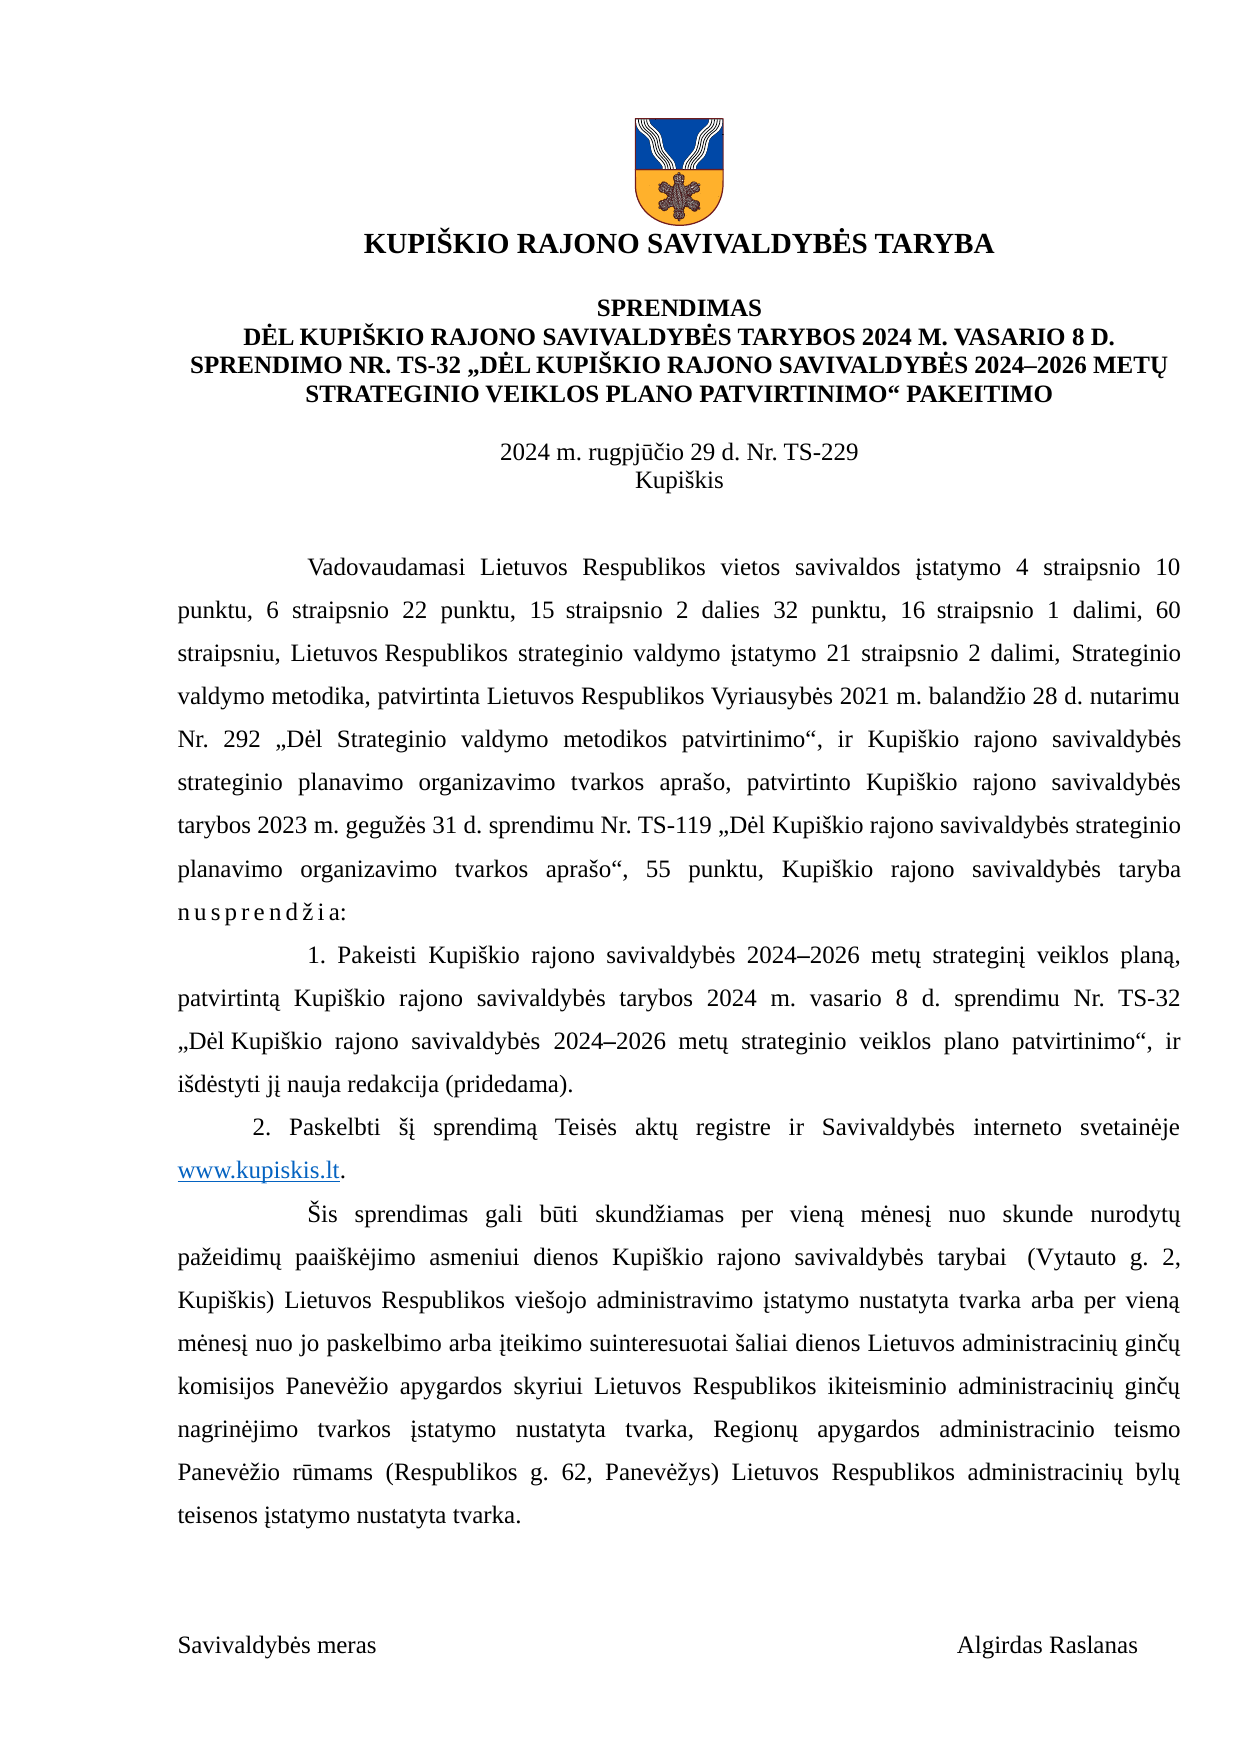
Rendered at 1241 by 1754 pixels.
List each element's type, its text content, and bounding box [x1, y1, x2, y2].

text DĖL KUPIŠKIO RAJONO SAVIVALDYBĖS TARYBOS 2024 M. VASARIO 8 D. SPRENDIMO NR. TS-32 „DĖL KUPIŠKIO RAJONO SAVIVALDYBĖS 2024–2026 METŲ STRATEGINIO VEIKLOS PLANO PATVIRTINIMO“ PAKEITIMO [177, 322, 1181, 408]
text 2024 m. rugpjūčio 29 d. Nr. TS-229 [177, 437, 1181, 466]
text KUPIŠKIO RAJONO SAVIVALDYBĖS TARYBA [177, 226, 1181, 259]
text Vadovaudamasi Lietuvos Respublikos vietos savivaldos įstatymo 4 straipsnio 10 punktu, 6 straipsnio 22 punktu, 15 straipsnio 2 dalies 32 punktu, 16 straipsnio 1 dalimi, 60 straipsniu, Lietuvos Respublikos strateginio valdymo įstatymo 21 straipsnio 2 dalimi, Strateginio valdymo metodika, patvirtinta Lietuvos Respublikos Vyriausybės 2021 m. balandžio 28 d. nutarimu Nr. 292 „Dėl Strateginio valdymo metodikos patvirtinimo“, ir Kupiškio rajono savivaldybės strateginio planavimo organizavimo tvarkos aprašo, patvirtinto Kupiškio rajono savivaldybės tarybos 2023 m. gegužės 31 d. sprendimu Nr. TS-119 „Dėl Kupiškio rajono savivaldybės strateginio planavimo organizavimo tvarkos aprašo“, 55 punktu, Kupiškio rajono savivaldybės taryba nusprendžia: [177, 552, 1181, 926]
text Kupiškis [177, 466, 1181, 494]
text 2. Paskelbti šį sprendimą Teisės aktų registre ir Savivaldybės interneto svetainėje www.kupiskis.lt. [177, 1112, 1181, 1184]
text 1. Pakeisti Kupiškio rajono savivaldybės 2024–2026 metų strateginį veiklos planą, patvirtintą Kupiškio rajono savivaldybės tarybos 2024 m. vasario 8 d. sprendimu Nr. TS-32 „Dėl Kupiškio rajono savivaldybės 2024–2026 metų strateginio veiklos plano patvirtinimo“, ir išdėstyti jį nauja redakcija (pridedama). [177, 940, 1181, 1098]
text Savivaldybės meras Algirdas Raslanas [177, 1630, 1181, 1659]
text SPRENDIMAS [177, 293, 1181, 322]
text Šis sprendimas gali būti skundžiamas per vieną mėnesį nuo skunde nurodytų pažeidimų paaiškėjimo asmeniui dienos Kupiškio rajono savivaldybės tarybai (Vytauto g. 2, Kupiškis) Lietuvos Respublikos viešojo administravimo įstatymo nustatyta tvarka arba per vieną mėnesį nuo jo paskelbimo arba įteikimo suinteresuotai šaliai dienos Lietuvos administracinių ginčų komisijos Panevėžio apygardos skyriui Lietuvos Respublikos ikiteisminio administracinių ginčų nagrinėjimo tvarkos įstatymo nustatyta tvarka, Regionų apygardos administracinio teismo Panevėžio rūmams (Respublikos g. 62, Panevėžys) Lietuvos Respublikos administracinių bylų teisenos įstatymo nustatyta tvarka. [177, 1199, 1181, 1529]
